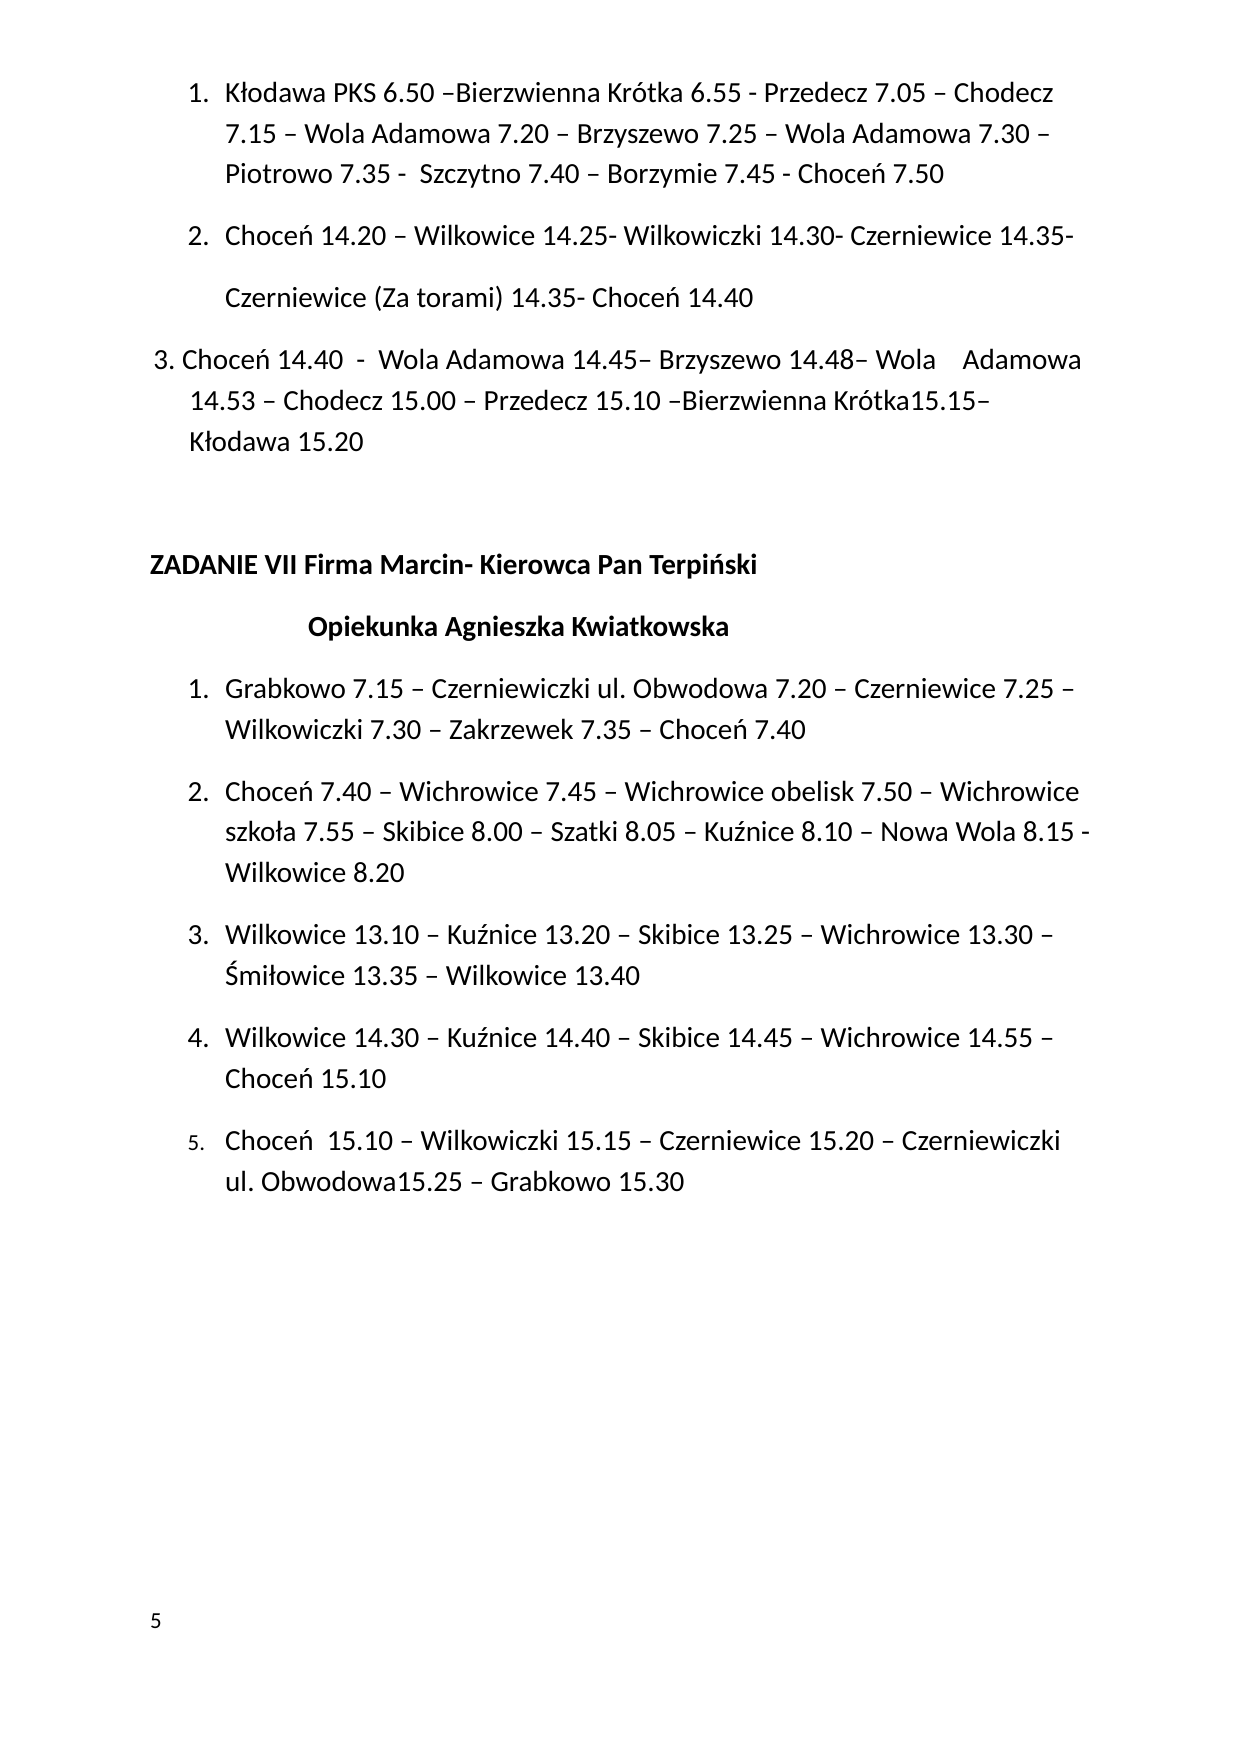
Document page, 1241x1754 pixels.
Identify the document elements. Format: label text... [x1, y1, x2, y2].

list Czerniewice (Za torami) 14.35- Choceń 14.40 [225, 279, 1092, 315]
text Opiekunka Agnieszka Kwiatkowska [150, 608, 1092, 644]
list Choceń 14.20 – Wilkowice 14.25- Wilkowiczki 14.30- Czerniewice 14.35- [187, 217, 1092, 253]
list Kłodawa PKS 6.50 –Bierzwienna Krótka 6.55 - Przedecz 7.05 – Chodecz 7.15 – Wola Adamowa 7.20 – Brzyszewo 7.25 – Wola Adamowa 7.30 – Piotrowo 7.35 - Szczytno 7.40 – Borzymie 7.45 - Choceń 7.50 [187, 74, 1092, 191]
list Wilkowice 14.30 – Kuźnice 14.40 – Skibice 14.45 – Wichrowice 14.55 – Choceń 15.10 [187, 1019, 1092, 1096]
list Choceń 15.10 – Wilkowiczki 15.15 – Czerniewice 15.20 – Czerniewiczki ul. Obwodowa15.25 – Grabkowo 15.30 [187, 1122, 1092, 1198]
list Grabkowo 7.15 – Czerniewiczki ul. Obwodowa 7.20 – Czerniewice 7.25 – Wilkowiczki 7.30 – Zakrzewek 7.35 – Choceń 7.40 [187, 670, 1092, 746]
list Wilkowice 13.10 – Kuźnice 13.20 – Skibice 13.25 – Wichrowice 13.30 – Śmiłowice 13.35 – Wilkowice 13.40 [187, 916, 1092, 993]
list Choceń 7.40 – Wichrowice 7.45 – Wichrowice obelisk 7.50 – Wichrowice szkoła 7.55 – Skibice 8.00 – Szatki 8.05 – Kuźnice 8.10 – Nowa Wola 8.15 - Wilkowice 8.20 [187, 773, 1092, 890]
list 3. Choceń 14.40 - Wola Adamowa 14.45– Brzyszewo 14.48– Wola Adamowa 14.53 – Chodecz 15.00 – Przedecz 15.10 –Bierzwienna Krótka15.15– Kłodawa 15.20 [153, 341, 1092, 458]
text ZADANIE VII Firma Marcin- Kierowca Pan Terpiński [150, 546, 1092, 582]
